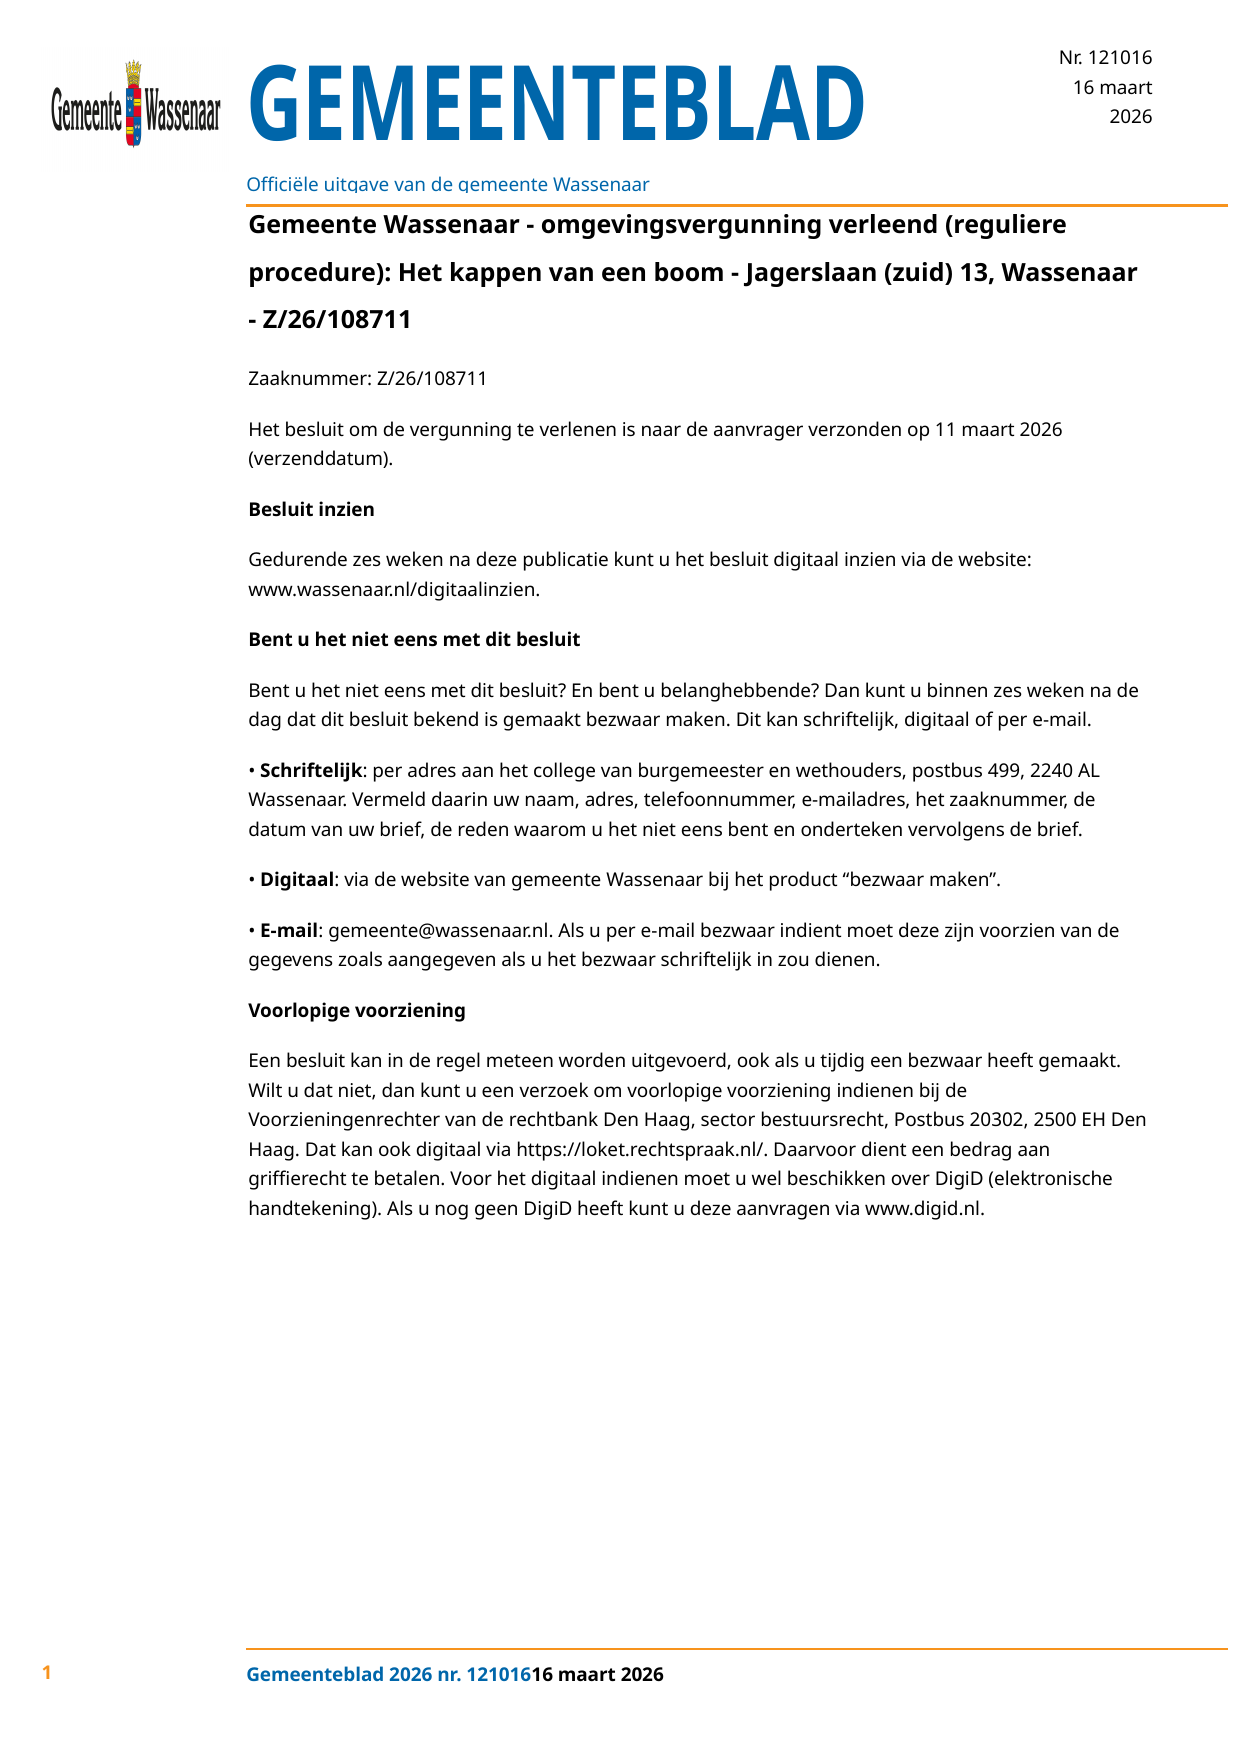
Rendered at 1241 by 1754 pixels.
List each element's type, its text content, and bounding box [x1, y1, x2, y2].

text Het besluit om de vergunning te verlenen is naar de aanvrager verzonden op 11 maart 2026 (verzenddatum). [248, 416, 1152, 471]
text Voorlopige voorziening [248, 997, 1152, 1022]
text • Schriftelijk: per adres aan het college van burgemeester en wethouders, postbus 499, 2240 AL Wassenaar. Vermeld daarin uw naam, adres, telefoonnummer, e-mailadres, het zaaknummer, de datum van uw brief, de reden waarom u het niet eens bent en onderteken vervolgens de brief. [248, 757, 1152, 842]
text • Digitaal: via de website van gemeente Wassenaar bij het product “bezwaar maken”. [248, 866, 1152, 892]
text Zaaknummer: Z/26/108711 [248, 366, 1152, 391]
picture [41, 47, 231, 172]
text Gedurende zes weken na deze publicatie kunt u het besluit digitaal inzien via de website: www.wassenaar.nl/digitaalinzien. [248, 546, 1152, 602]
text Bent u het niet eens met dit besluit? En bent u belanghebbende? Dan kunt u binnen zes weken na de dag dat dit besluit bekend is gemaakt bezwaar maken. Dit kan schriftelijk, digitaal of per e-mail. [248, 677, 1152, 732]
text Een besluit kan in de regel meteen worden uitgevoerd, ook als u tijdig een bezwaar heeft gemaakt. Wilt u dat niet, dan kunt u een verzoek om voorlopige voorziening indienen bij de Voorzieningenrechter van de rechtbank Den Haag, sector bestuursrecht, Postbus 20302, 2500 EH Den Haag. Dat kan ook digitaal via https://loket.rechtspraak.nl/. Daarvoor dient een bedrag aan griffierecht te betalen. Voor het digitaal indienen moet u wel beschikken over DigiD (elektronische handtekening). Als u nog geen DigiD heeft kunt u deze aanvragen via www.digid.nl. [248, 1047, 1152, 1221]
text Bent u het niet eens met dit besluit [248, 626, 1152, 652]
text Besluit inzien [248, 496, 1152, 522]
text • E-mail: gemeente@wassenaar.nl. Als u per e-mail bezwaar indient moet deze zijn voorzien van de gegevens zoals aangegeven als u het bezwaar schriftelijk in zou dienen. [248, 917, 1152, 972]
text Gemeente Wassenaar - omgevingsvergunning verleend (reguliere procedure): Het kappen van een boom - Jagerslaan (zuid) 13, Wassenaar - Z/26/108711 [248, 207, 1152, 336]
